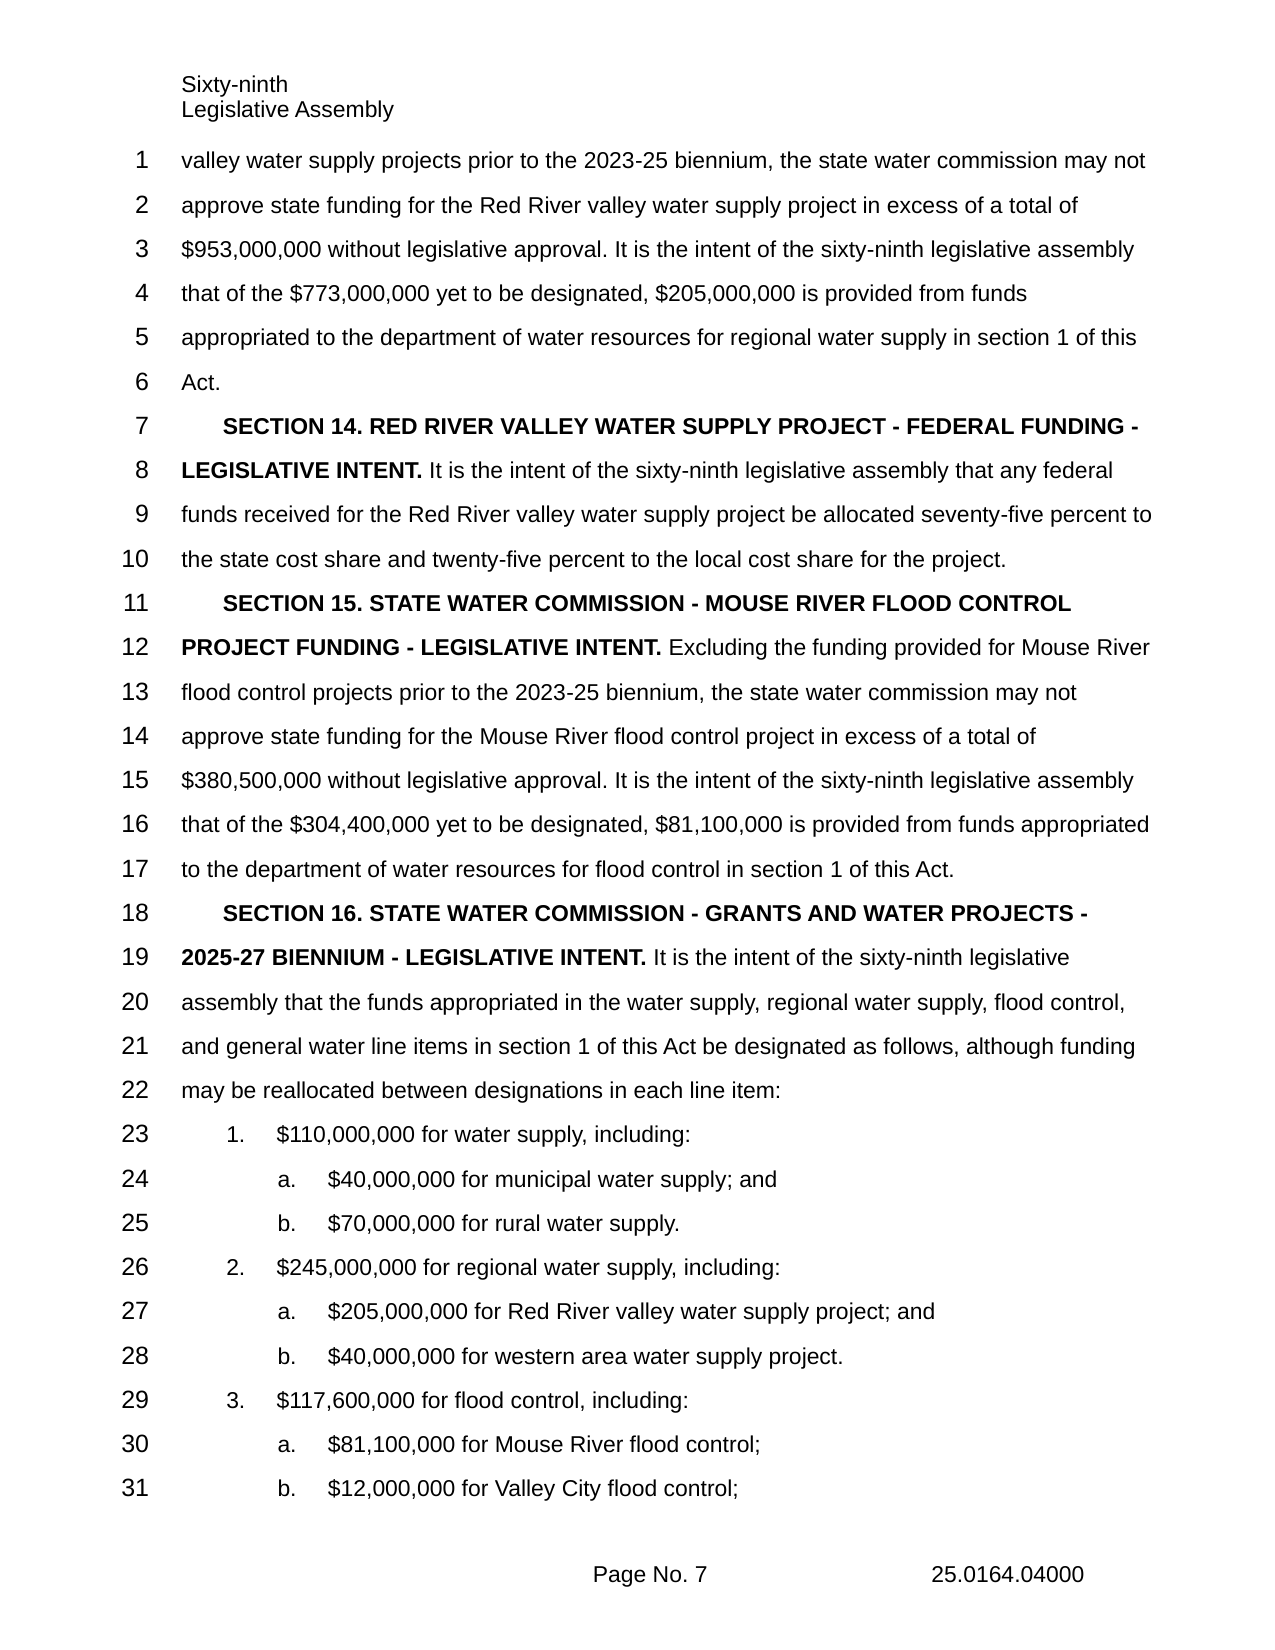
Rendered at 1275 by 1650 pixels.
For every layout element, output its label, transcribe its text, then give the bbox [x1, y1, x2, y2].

text 1. $110,000,000 for water supply, including: [181, 1107, 1154, 1152]
text SECTION 14. RED RIVER VALLEY WATER SUPPLY PROJECT - FEDERAL FUNDING - LEGISLATIVE INTENT. It is the intent of the sixty‑ninth legislative assembly that any federal funds received for the Red River valley water supply project be allocated seventy‑five percent to the state cost share and twenty‑five percent to the local cost share for the project. [181, 399, 1154, 576]
text b. $40,000,000 for western area water supply project. [181, 1329, 1154, 1373]
text 3. $117,600,000 for flood control, including: [181, 1373, 1154, 1417]
text valley water supply projects prior to the 2023‑25 biennium, the state water commission may not approve state funding for the Red River valley water supply project in excess of a total of $953,000,000 without legislative approval. It is the intent of the sixty‑ninth legislative assembly that of the $773,000,000 yet to be designated, $205,000,000 is provided from funds appropriated to the department of water resources for regional water supply in section 1 of this Act. [181, 133, 1154, 399]
text b. $70,000,000 for rural water supply. [181, 1196, 1154, 1240]
text 2. $245,000,000 for regional water supply, including: [181, 1240, 1154, 1284]
text a. $205,000,000 for Red River valley water supply project; and [181, 1284, 1154, 1329]
text SECTION 16. STATE WATER COMMISSION - GRANTS AND WATER PROJECTS - 2025‑27 BIENNIUM - LEGISLATIVE INTENT. It is the intent of the sixty‑ninth legislative assembly that the funds appropriated in the water supply, regional water supply, flood control, and general water line items in section 1 of this Act be designated as follows, although funding may be reallocated between designations in each line item: [181, 886, 1154, 1107]
text a. $81,100,000 for Mouse River flood control; [181, 1417, 1154, 1461]
text b. $12,000,000 for Valley City flood control; [181, 1461, 1154, 1506]
text a. $40,000,000 for municipal water supply; and [181, 1152, 1154, 1196]
text SECTION 15. STATE WATER COMMISSION - MOUSE RIVER FLOOD CONTROL PROJECT FUNDING - LEGISLATIVE INTENT. Excluding the funding provided for Mouse River flood control projects prior to the 2023‑25 biennium, the state water commission may not approve state funding for the Mouse River flood control project in excess of a total of $380,500,000 without legislative approval. It is the intent of the sixty-ninth legislative assembly that of the $304,400,000 yet to be designated, $81,100,000 is provided from funds appropriated to the department of water resources for flood control in section 1 of this Act. [181, 576, 1154, 886]
